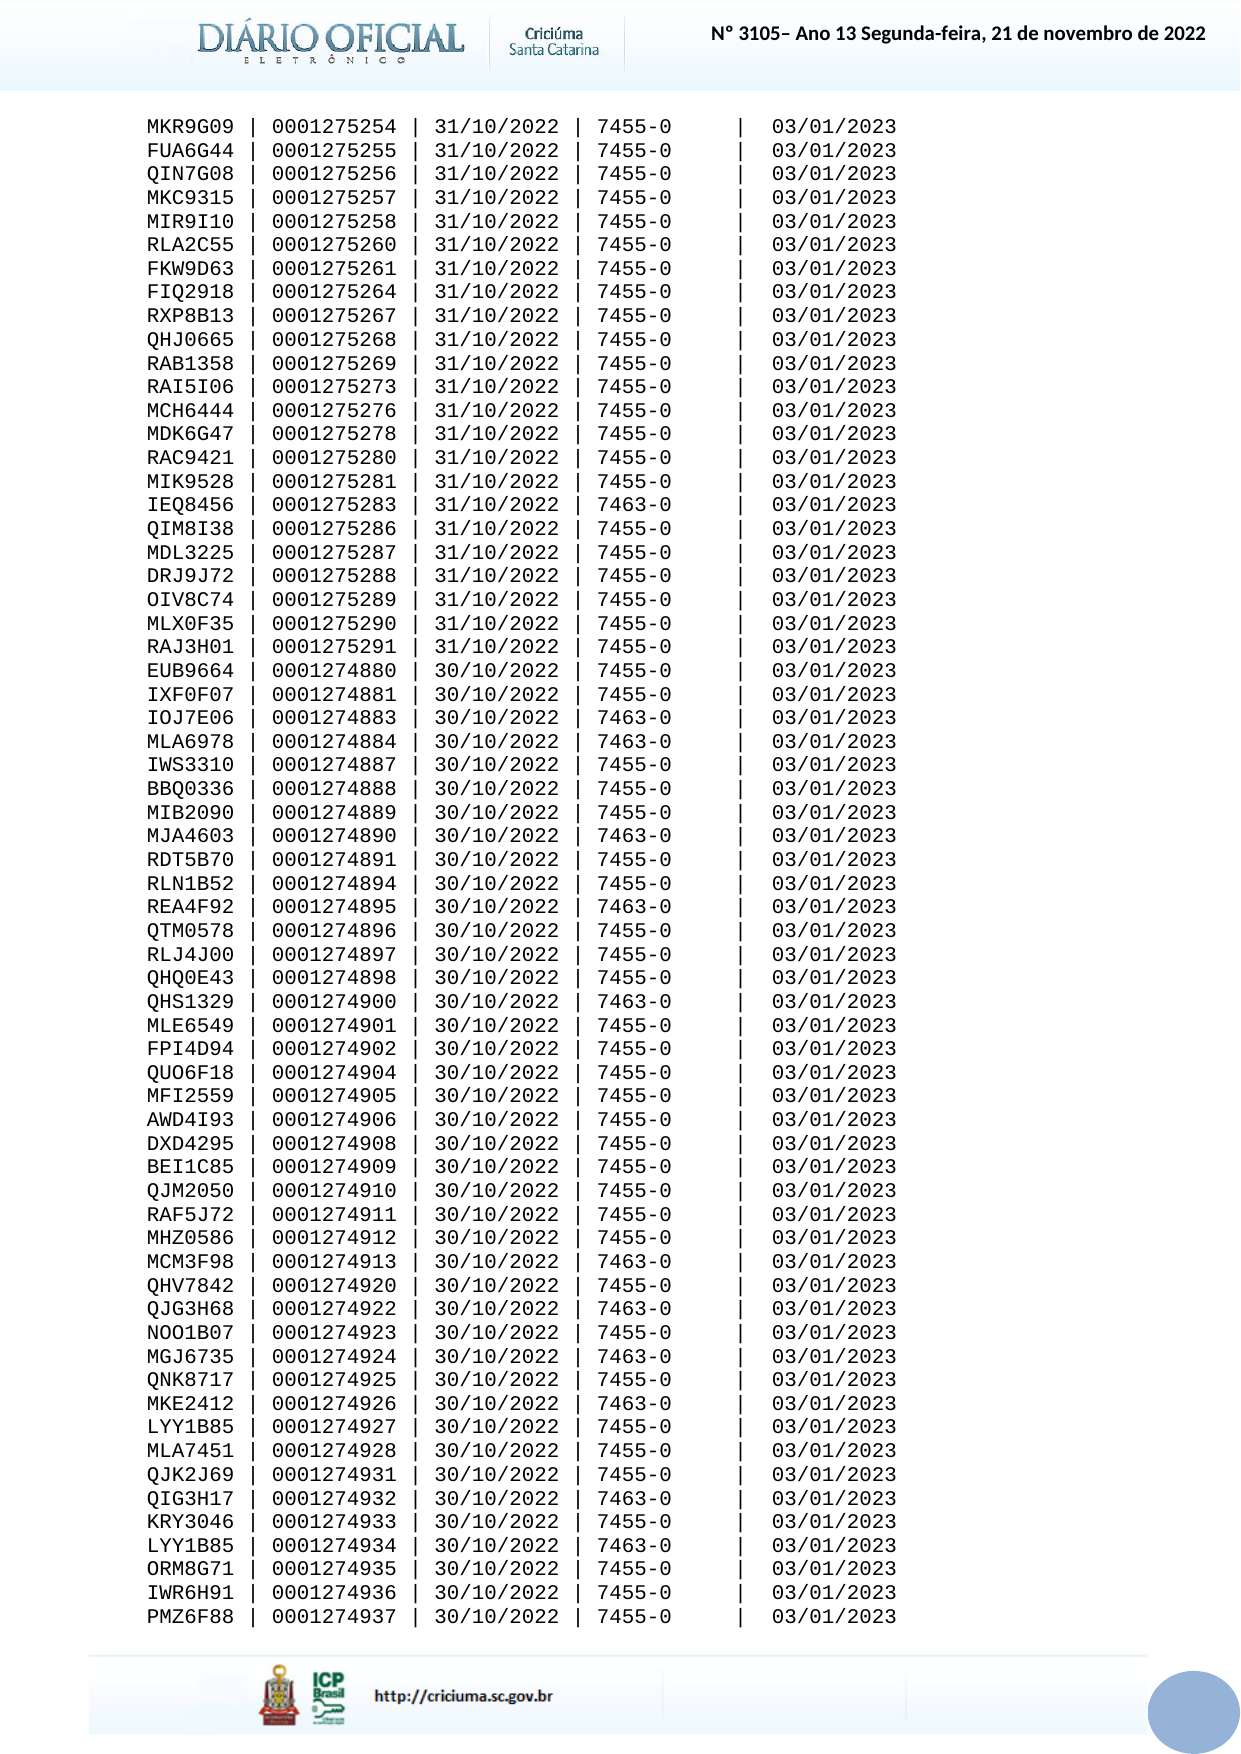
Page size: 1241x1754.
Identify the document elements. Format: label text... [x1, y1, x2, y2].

text QUO6F18 | 0001274904 | 30/10/2022 | 7455-0 | 03/01/2023 [59, 1062, 1167, 1086]
text AWD4I93 | 0001274906 | 30/10/2022 | 7455-0 | 03/01/2023 [59, 1109, 1167, 1133]
text IOJ7E06 | 0001274883 | 30/10/2022 | 7463-0 | 03/01/2023 [59, 707, 1167, 731]
text DRJ9J72 | 0001275288 | 31/10/2022 | 7455-0 | 03/01/2023 [59, 565, 1167, 589]
text QTM0578 | 0001274896 | 30/10/2022 | 7455-0 | 03/01/2023 [59, 920, 1167, 944]
text RAF5J72 | 0001274911 | 30/10/2022 | 7455-0 | 03/01/2023 [59, 1204, 1167, 1227]
text RXP8B13 | 0001275267 | 31/10/2022 | 7455-0 | 03/01/2023 [59, 305, 1167, 329]
text QIM8I38 | 0001275286 | 31/10/2022 | 7455-0 | 03/01/2023 [59, 518, 1167, 542]
text RAC9421 | 0001275280 | 31/10/2022 | 7455-0 | 03/01/2023 [59, 447, 1167, 471]
text MLE6549 | 0001274901 | 30/10/2022 | 7455-0 | 03/01/2023 [59, 1014, 1167, 1038]
text IXF0F07 | 0001274881 | 30/10/2022 | 7455-0 | 03/01/2023 [59, 683, 1167, 707]
text QHV7842 | 0001274920 | 30/10/2022 | 7455-0 | 03/01/2023 [59, 1275, 1167, 1298]
text RLJ4J00 | 0001274897 | 30/10/2022 | 7455-0 | 03/01/2023 [59, 944, 1167, 967]
text FUA6G44 | 0001275255 | 31/10/2022 | 7455-0 | 03/01/2023 [59, 140, 1167, 163]
text QHS1329 | 0001274900 | 30/10/2022 | 7463-0 | 03/01/2023 [59, 991, 1167, 1014]
text MIB2090 | 0001274889 | 30/10/2022 | 7455-0 | 03/01/2023 [59, 802, 1167, 825]
text MLA7451 | 0001274928 | 30/10/2022 | 7455-0 | 03/01/2023 [59, 1440, 1167, 1464]
text RAI5I06 | 0001275273 | 31/10/2022 | 7455-0 | 03/01/2023 [59, 376, 1167, 400]
text LYY1B85 | 0001274927 | 30/10/2022 | 7455-0 | 03/01/2023 [59, 1417, 1167, 1440]
text QJM2050 | 0001274910 | 30/10/2022 | 7455-0 | 03/01/2023 [59, 1180, 1167, 1204]
text IEQ8456 | 0001275283 | 31/10/2022 | 7463-0 | 03/01/2023 [59, 494, 1167, 518]
text MFI2559 | 0001274905 | 30/10/2022 | 7455-0 | 03/01/2023 [59, 1086, 1167, 1109]
text QHJ0665 | 0001275268 | 31/10/2022 | 7455-0 | 03/01/2023 [59, 329, 1167, 352]
text FIQ2918 | 0001275264 | 31/10/2022 | 7455-0 | 03/01/2023 [59, 282, 1167, 305]
text RAJ3H01 | 0001275291 | 31/10/2022 | 7455-0 | 03/01/2023 [59, 636, 1167, 660]
text RDT5B70 | 0001274891 | 30/10/2022 | 7455-0 | 03/01/2023 [59, 849, 1167, 873]
text FPI4D94 | 0001274902 | 30/10/2022 | 7455-0 | 03/01/2023 [59, 1038, 1167, 1062]
text MDL3225 | 0001275287 | 31/10/2022 | 7455-0 | 03/01/2023 [59, 542, 1167, 565]
text QJG3H68 | 0001274922 | 30/10/2022 | 7463-0 | 03/01/2023 [59, 1298, 1167, 1322]
text NOO1B07 | 0001274923 | 30/10/2022 | 7455-0 | 03/01/2023 [59, 1322, 1167, 1346]
text ORM8G71 | 0001274935 | 30/10/2022 | 7455-0 | 03/01/2023 [59, 1558, 1167, 1582]
text QIG3H17 | 0001274932 | 30/10/2022 | 7463-0 | 03/01/2023 [59, 1487, 1167, 1511]
text IWR6H91 | 0001274936 | 30/10/2022 | 7455-0 | 03/01/2023 [59, 1582, 1167, 1606]
text MKE2412 | 0001274926 | 30/10/2022 | 7463-0 | 03/01/2023 [59, 1393, 1167, 1417]
text REA4F92 | 0001274895 | 30/10/2022 | 7463-0 | 03/01/2023 [59, 896, 1167, 920]
text OIV8C74 | 0001275289 | 31/10/2022 | 7455-0 | 03/01/2023 [59, 589, 1167, 613]
text MKR9G09 | 0001275254 | 31/10/2022 | 7455-0 | 03/01/2023 [59, 116, 1167, 140]
text IWS3310 | 0001274887 | 30/10/2022 | 7455-0 | 03/01/2023 [59, 754, 1167, 778]
text RLA2C55 | 0001275260 | 31/10/2022 | 7455-0 | 03/01/2023 [59, 234, 1167, 258]
text LYY1B85 | 0001274934 | 30/10/2022 | 7463-0 | 03/01/2023 [59, 1535, 1167, 1558]
text QJK2J69 | 0001274931 | 30/10/2022 | 7455-0 | 03/01/2023 [59, 1464, 1167, 1487]
text EUB9664 | 0001274880 | 30/10/2022 | 7455-0 | 03/01/2023 [59, 660, 1167, 683]
text MCH6444 | 0001275276 | 31/10/2022 | 7455-0 | 03/01/2023 [59, 400, 1167, 423]
text MGJ6735 | 0001274924 | 30/10/2022 | 7463-0 | 03/01/2023 [59, 1346, 1167, 1369]
text MIR9I10 | 0001275258 | 31/10/2022 | 7455-0 | 03/01/2023 [59, 211, 1167, 234]
text KRY3046 | 0001274933 | 30/10/2022 | 7455-0 | 03/01/2023 [59, 1511, 1167, 1535]
text FKW9D63 | 0001275261 | 31/10/2022 | 7455-0 | 03/01/2023 [59, 258, 1167, 282]
text QHQ0E43 | 0001274898 | 30/10/2022 | 7455-0 | 03/01/2023 [59, 967, 1167, 991]
text MDK6G47 | 0001275278 | 31/10/2022 | 7455-0 | 03/01/2023 [59, 423, 1167, 447]
text QNK8717 | 0001274925 | 30/10/2022 | 7455-0 | 03/01/2023 [59, 1369, 1167, 1393]
text DXD4295 | 0001274908 | 30/10/2022 | 7455-0 | 03/01/2023 [59, 1133, 1167, 1156]
text MIK9528 | 0001275281 | 31/10/2022 | 7455-0 | 03/01/2023 [59, 471, 1167, 494]
text BBQ0336 | 0001274888 | 30/10/2022 | 7455-0 | 03/01/2023 [59, 778, 1167, 802]
text PMZ6F88 | 0001274937 | 30/10/2022 | 7455-0 | 03/01/2023 [59, 1606, 1167, 1629]
text MCM3F98 | 0001274913 | 30/10/2022 | 7463-0 | 03/01/2023 [59, 1251, 1167, 1275]
text RAB1358 | 0001275269 | 31/10/2022 | 7455-0 | 03/01/2023 [59, 352, 1167, 376]
text MHZ0586 | 0001274912 | 30/10/2022 | 7455-0 | 03/01/2023 [59, 1227, 1167, 1251]
text BEI1C85 | 0001274909 | 30/10/2022 | 7455-0 | 03/01/2023 [59, 1156, 1167, 1180]
text MKC9315 | 0001275257 | 31/10/2022 | 7455-0 | 03/01/2023 [59, 187, 1167, 211]
text MJA4603 | 0001274890 | 30/10/2022 | 7463-0 | 03/01/2023 [59, 825, 1167, 849]
text RLN1B52 | 0001274894 | 30/10/2022 | 7455-0 | 03/01/2023 [59, 873, 1167, 896]
text MLA6978 | 0001274884 | 30/10/2022 | 7463-0 | 03/01/2023 [59, 731, 1167, 754]
text MLX0F35 | 0001275290 | 31/10/2022 | 7455-0 | 03/01/2023 [59, 613, 1167, 636]
text QIN7G08 | 0001275256 | 31/10/2022 | 7455-0 | 03/01/2023 [59, 163, 1167, 187]
